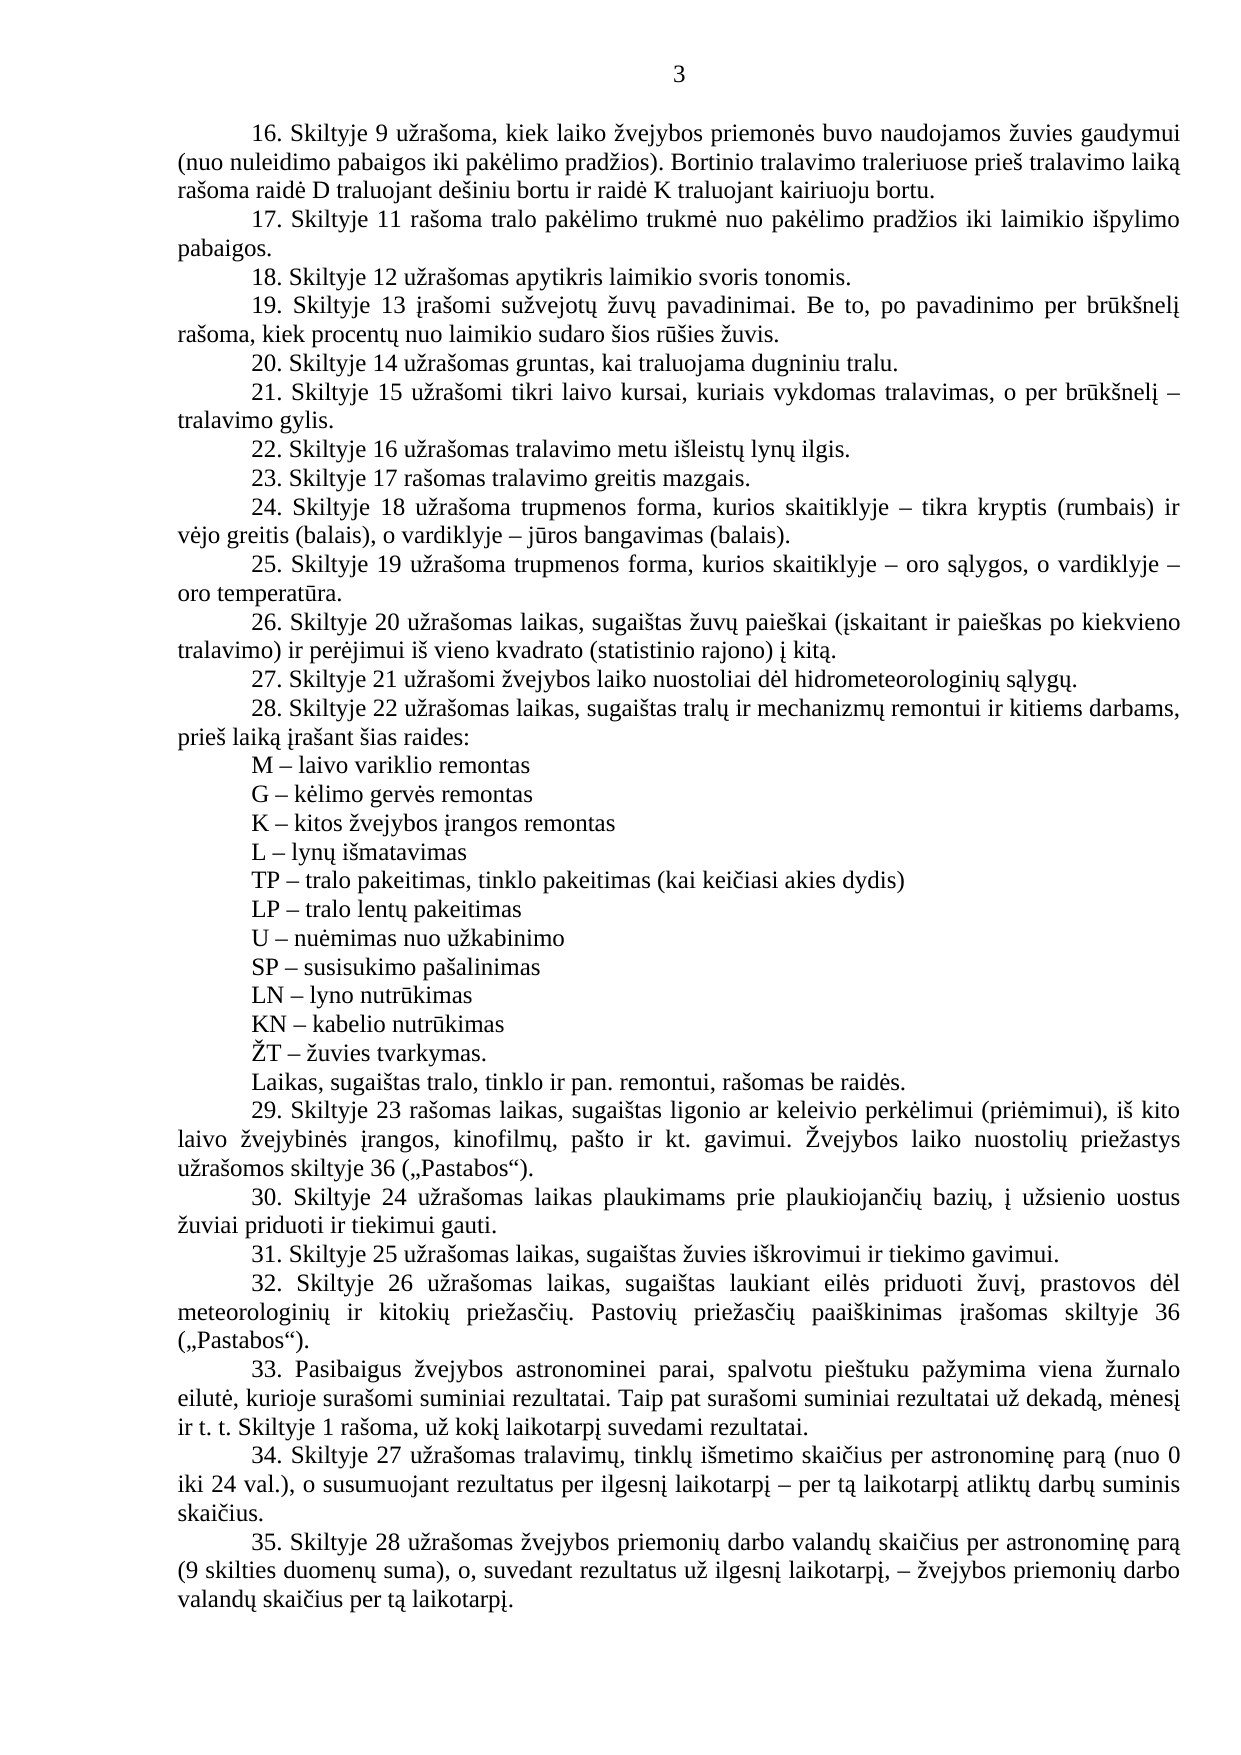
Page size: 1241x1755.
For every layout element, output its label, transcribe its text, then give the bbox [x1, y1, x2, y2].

text 16. Skiltyje 9 užrašoma, kiek laiko žvejybos priemonės buvo naudojamos žuvies gaudymui (nuo nuleidimo pabaigos iki pakėlimo pradžios). Bortinio tralavimo traleriuose prieš tralavimo laiką rašoma raidė D traluojant dešiniu bortu ir raidė K traluojant kairiuoju bortu. [177, 118, 1181, 204]
text 28. Skiltyje 22 užrašomas laikas, sugaištas tralų ir mechanizmų remontui ir kitiems darbams, prieš laiką įrašant šias raides: [177, 693, 1181, 751]
text 34. Skiltyje 27 užrašomas tralavimų, tinklų išmetimo skaičius per astronominę parą (nuo 0 iki 24 val.), o susumuojant rezultatus per ilgesnį laikotarpį – per tą laikotarpį atliktų darbų suminis skaičius. [177, 1441, 1181, 1527]
text 20. Skiltyje 14 užrašomas gruntas, kai traluojama dugniniu tralu. [177, 348, 1181, 377]
text 26. Skiltyje 20 užrašomas laikas, sugaištas žuvų paieškai (įskaitant ir paieškas po kiekvieno tralavimo) ir perėjimui iš vieno kvadrato (statistinio rajono) į kitą. [177, 607, 1181, 664]
text KN – kabelio nutrūkimas [177, 1009, 1181, 1038]
text L – lynų išmatavimas [177, 837, 1181, 866]
text 27. Skiltyje 21 užrašomi žvejybos laiko nuostoliai dėl hidrometeorologinių sąlygų. [177, 664, 1181, 693]
text M – laivo variklio remontas [177, 751, 1181, 779]
text U – nuėmimas nuo užkabinimo [177, 923, 1181, 952]
text 19. Skiltyje 13 įrašomi sužvejotų žuvų pavadinimai. Be to, po pavadinimo per brūkšnelį rašoma, kiek procentų nuo laimikio sudaro šios rūšies žuvis. [177, 291, 1181, 348]
text 17. Skiltyje 11 rašoma tralo pakėlimo trukmė nuo pakėlimo pradžios iki laimikio išpylimo pabaigos. [177, 204, 1181, 262]
text 33. Pasibaigus žvejybos astronominei parai, spalvotu pieštuku pažymima viena žurnalo eilutė, kurioje surašomi suminiai rezultatai. Taip pat surašomi suminiai rezultatai už dekadą, mėnesį ir t. t. Skiltyje 1 rašoma, už kokį laikotarpį suvedami rezultatai. [177, 1354, 1181, 1441]
text ŽT – žuvies tvarkymas. [177, 1038, 1181, 1067]
text 35. Skiltyje 28 užrašomas žvejybos priemonių darbo valandų skaičius per astronominę parą (9 skilties duomenų suma), o, suvedant rezultatus už ilgesnį laikotarpį, – žvejybos priemonių darbo valandų skaičius per tą laikotarpį. [177, 1527, 1181, 1613]
text 32. Skiltyje 26 užrašomas laikas, sugaištas laukiant eilės priduoti žuvį, prastovos dėl meteorologinių ir kitokių priežasčių. Pastovių priežasčių paaiškinimas įrašomas skiltyje 36 („Pastabos“). [177, 1268, 1181, 1354]
text SP – susisukimo pašalinimas [177, 952, 1181, 981]
text 29. Skiltyje 23 rašomas laikas, sugaištas ligonio ar keleivio perkėlimui (priėmimui), iš kito laivo žvejybinės įrangos, kinofilmų, pašto ir kt. gavimui. Žvejybos laiko nuostolių priežastys užrašomos skiltyje 36 („Pastabos“). [177, 1096, 1181, 1182]
text 18. Skiltyje 12 užrašomas apytikris laimikio svoris tonomis. [177, 262, 1181, 291]
text 22. Skiltyje 16 užrašomas tralavimo metu išleistų lynų ilgis. [177, 434, 1181, 463]
text Laikas, sugaištas tralo, tinklo ir pan. remontui, rašomas be raidės. [177, 1067, 1181, 1096]
text LN – lyno nutrūkimas [177, 981, 1181, 1009]
text 24. Skiltyje 18 užrašoma trupmenos forma, kurios skaitiklyje – tikra kryptis (rumbais) ir vėjo greitis (balais), o vardiklyje – jūros bangavimas (balais). [177, 492, 1181, 549]
text LP – tralo lentų pakeitimas [177, 894, 1181, 923]
text 23. Skiltyje 17 rašomas tralavimo greitis mazgais. [177, 463, 1181, 492]
text TP – tralo pakeitimas, tinklo pakeitimas (kai keičiasi akies dydis) [177, 866, 1181, 894]
text K – kitos žvejybos įrangos remontas [177, 808, 1181, 837]
text 25. Skiltyje 19 užrašoma trupmenos forma, kurios skaitiklyje – oro sąlygos, o vardiklyje – oro temperatūra. [177, 549, 1181, 607]
text 21. Skiltyje 15 užrašomi tikri laivo kursai, kuriais vykdomas tralavimas, o per brūkšnelį – tralavimo gylis. [177, 377, 1181, 434]
text G – kėlimo gervės remontas [177, 779, 1181, 808]
text 31. Skiltyje 25 užrašomas laikas, sugaištas žuvies iškrovimui ir tiekimo gavimui. [177, 1239, 1181, 1268]
text 30. Skiltyje 24 užrašomas laikas plaukimams prie plaukiojančių bazių, į užsienio uostus žuviai priduoti ir tiekimui gauti. [177, 1182, 1181, 1239]
